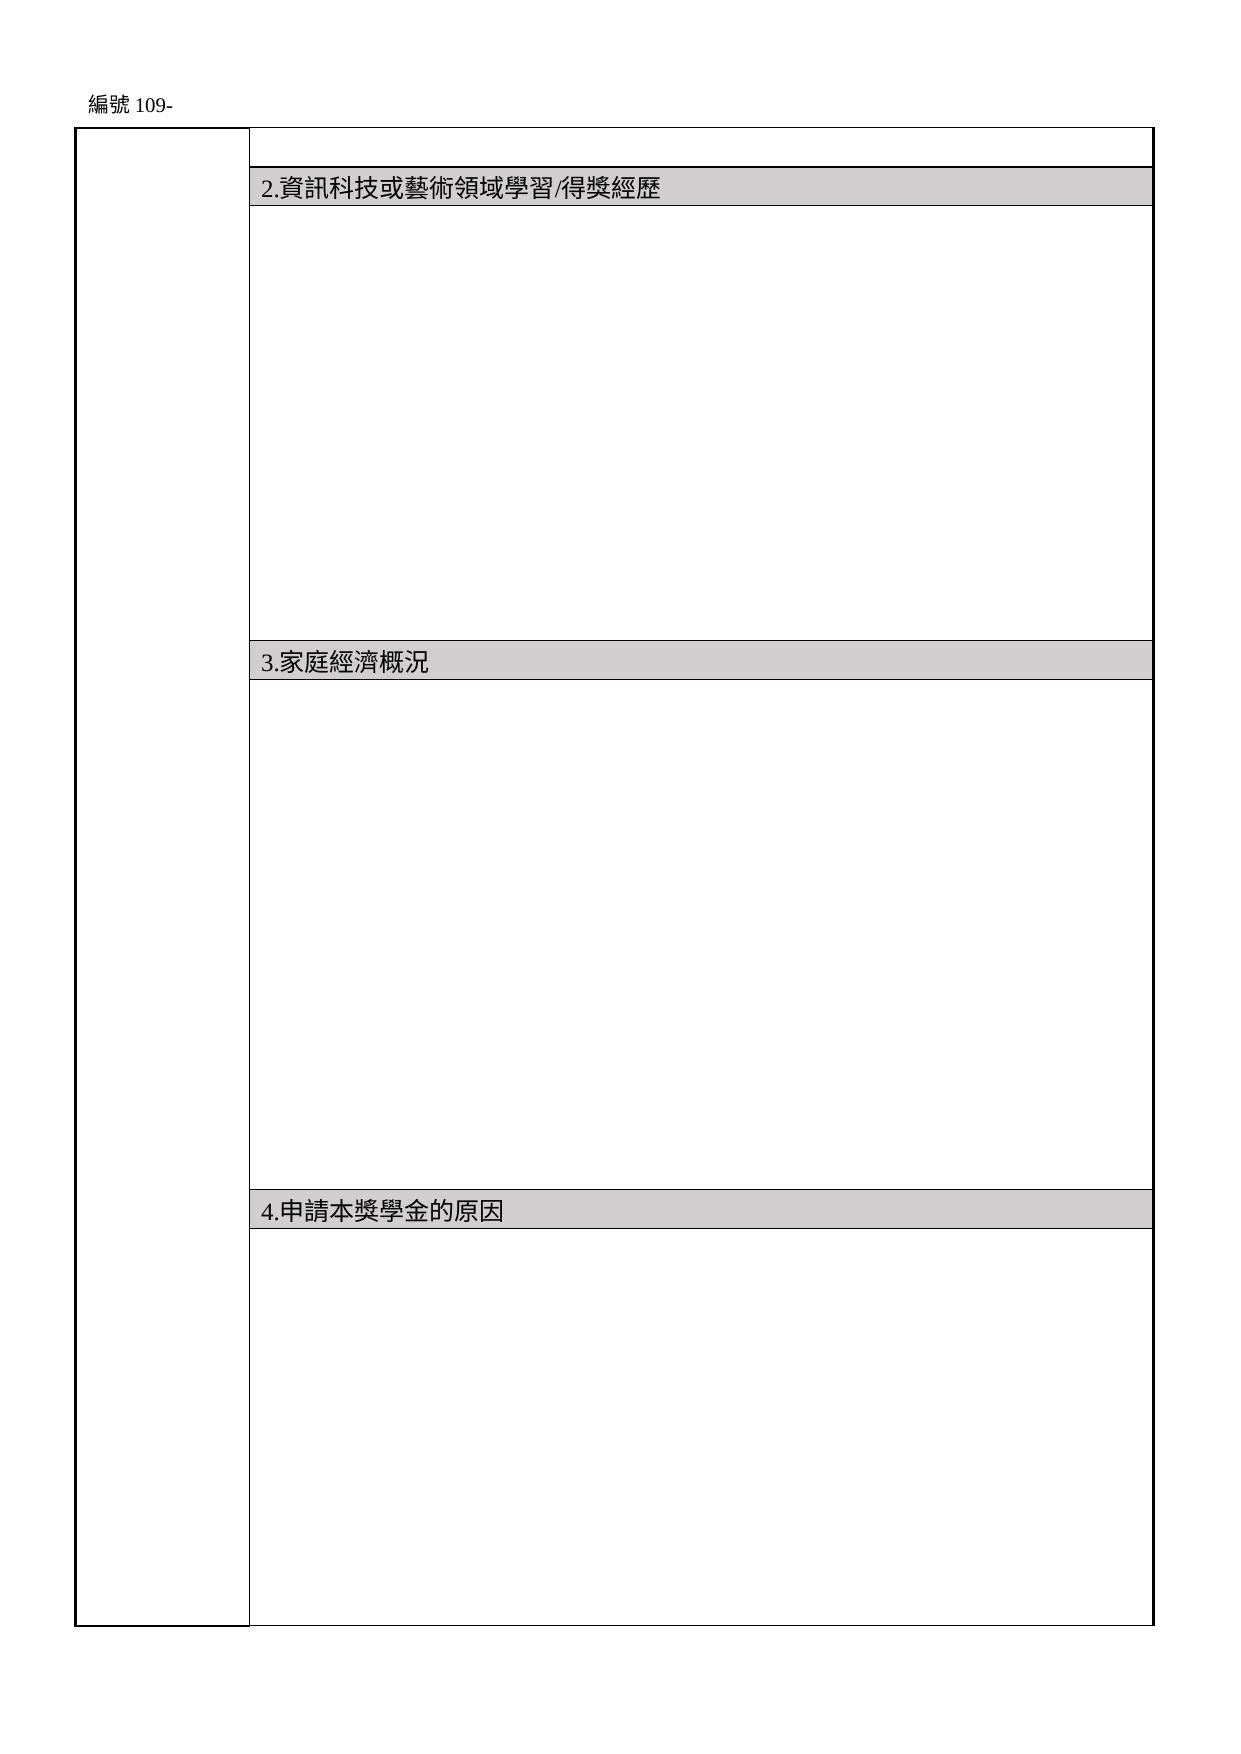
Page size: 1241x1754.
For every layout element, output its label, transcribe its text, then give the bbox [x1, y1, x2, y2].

table_cell [77, 129, 249, 1625]
table_cell 2.資訊科技或藝術領域學習/得獎經歷 [250, 168, 1152, 205]
table_cell [250, 128, 1152, 166]
table_cell [250, 680, 1152, 1189]
table_cell [250, 1229, 1152, 1625]
table_cell 4.申請本獎學金的原因 [250, 1190, 1152, 1228]
table_cell 3.家庭經濟概況 [250, 641, 1152, 679]
table_cell [250, 206, 1152, 640]
